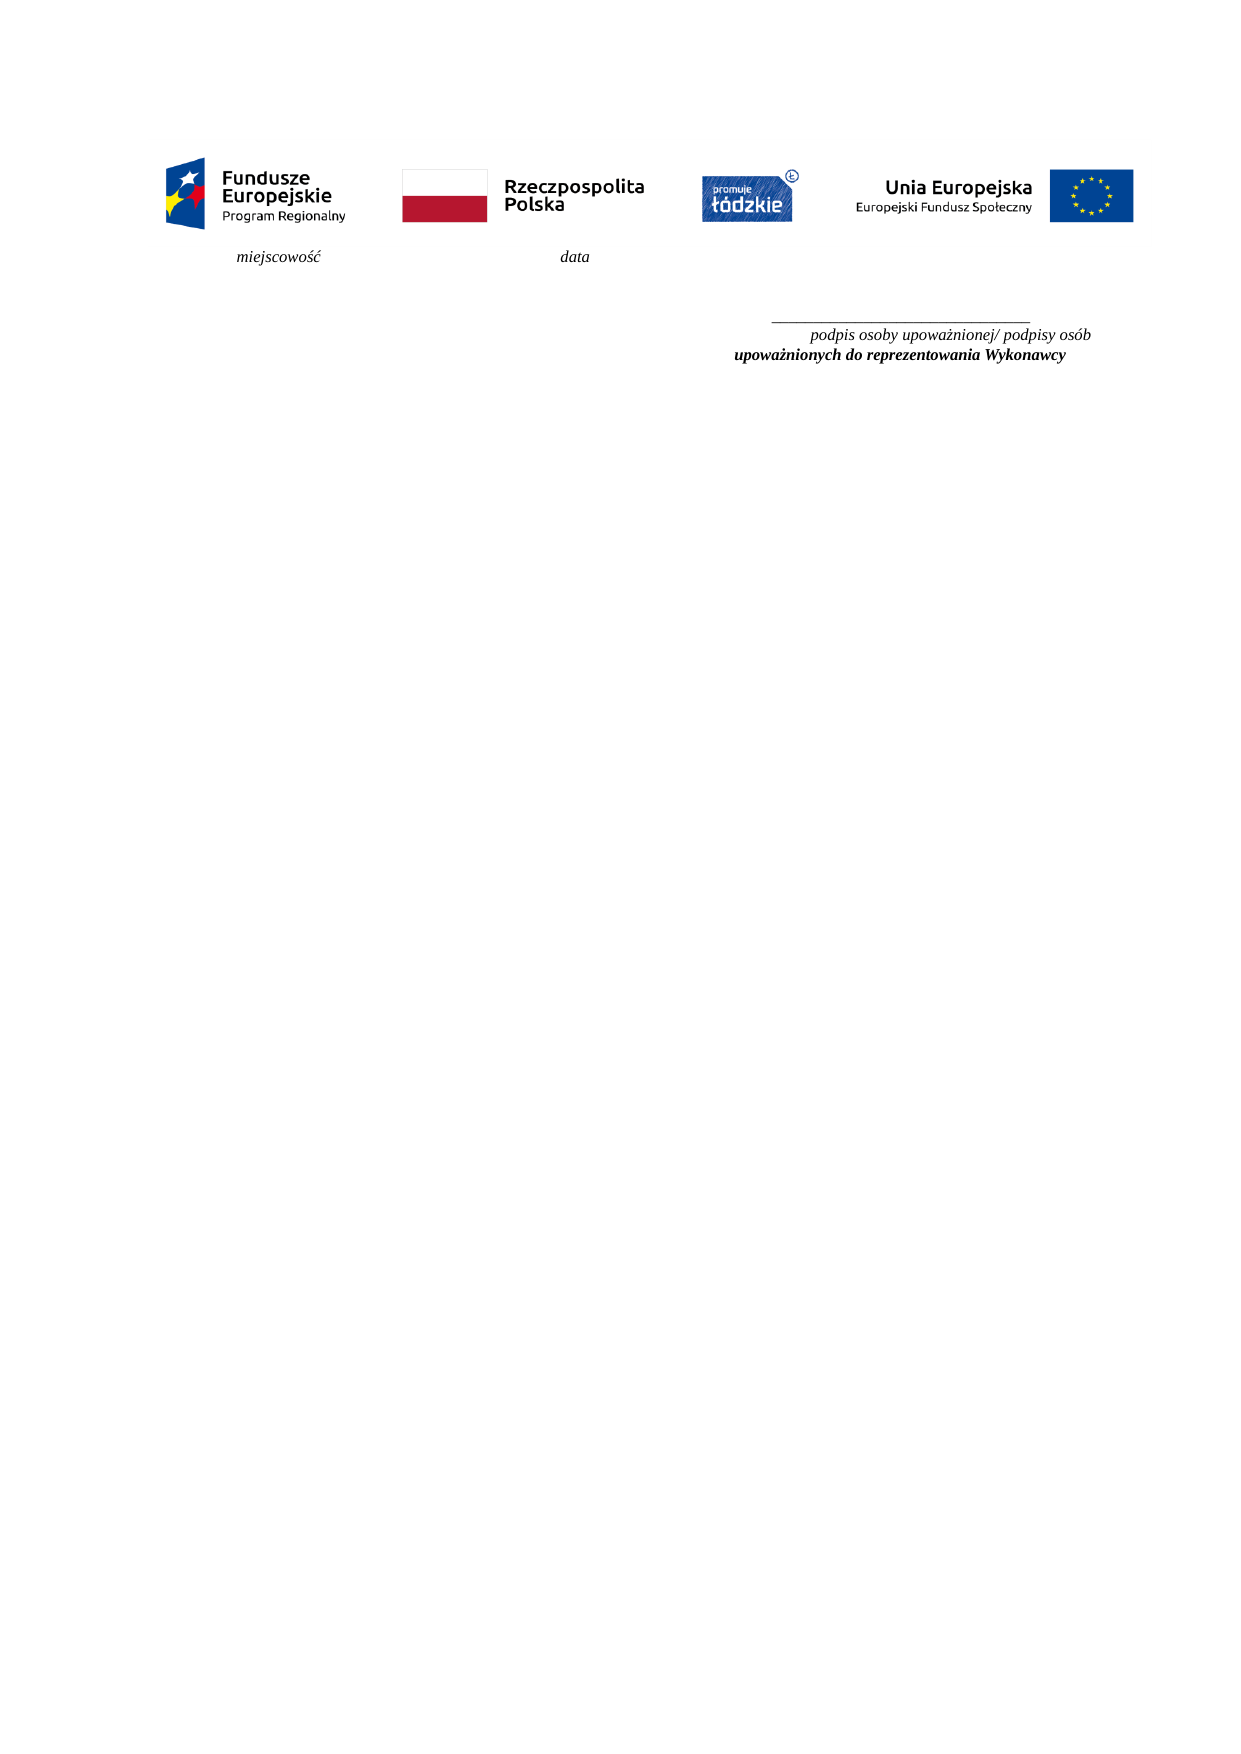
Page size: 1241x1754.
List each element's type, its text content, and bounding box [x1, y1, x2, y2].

text upoważnionych do reprezentowania Wykonawcy [148, 344, 1093, 363]
text miejscowość data [148, 247, 1093, 266]
text podpis osoby upoważnionej/ podpisy osób [148, 325, 1093, 344]
text _______________________________ [148, 304, 1093, 325]
